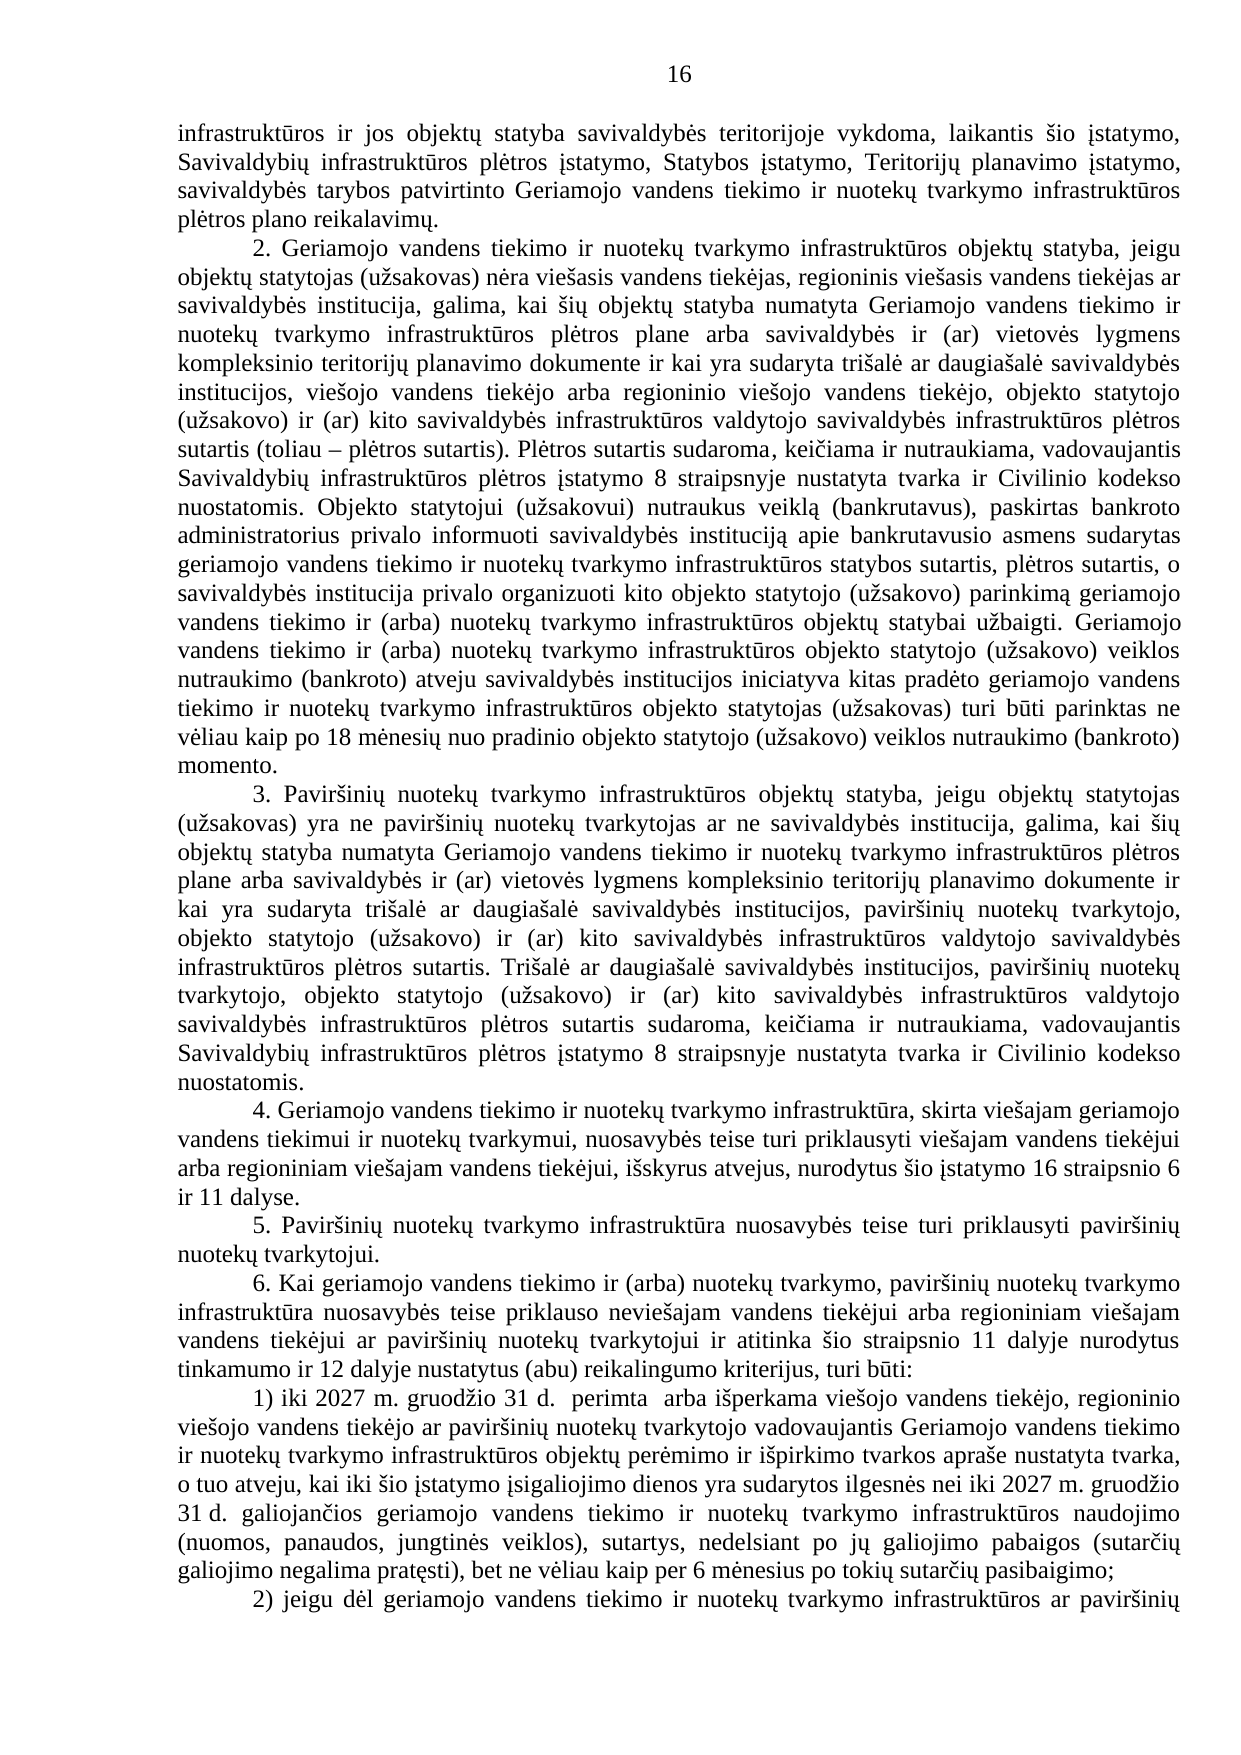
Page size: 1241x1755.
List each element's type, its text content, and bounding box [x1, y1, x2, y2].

text 2) jeigu dėl geriamojo vandens tiekimo ir nuotekų tvarkymo infrastruktūros ar paviršinių [177, 1584, 1181, 1613]
text 2. Geriamojo vandens tiekimo ir nuotekų tvarkymo infrastruktūros objektų statyba, jeigu objektų statytojas (užsakovas) nėra viešasis vandens tiekėjas, regioninis viešasis vandens tiekėjas ar savivaldybės institucija, galima, kai šių objektų statyba numatyta Geriamojo vandens tiekimo ir nuotekų tvarkymo infrastruktūros plėtros plane arba savivaldybės ir (ar) vietovės lygmens kompleksinio teritorijų planavimo dokumente ir kai yra sudaryta trišalė ar daugiašalė savivaldybės institucijos, viešojo vandens tiekėjo arba regioninio viešojo vandens tiekėjo, objekto statytojo (užsakovo) ir (ar) kito savivaldybės infrastruktūros valdytojo savivaldybės infrastruktūros plėtros sutartis (toliau – plėtros sutartis). Plėtros sutartis sudaroma, keičiama ir nutraukiama, vadovaujantis Savivaldybių infrastruktūros plėtros įstatymo 8 straipsnyje nustatyta tvarka ir Civilinio kodekso nuostatomis. Objekto statytojui (užsakovui) nutraukus veiklą (bankrutavus), paskirtas bankroto administratorius privalo informuoti savivaldybės instituciją apie bankrutavusio asmens sudarytas geriamojo vandens tiekimo ir nuotekų tvarkymo infrastruktūros statybos sutartis, plėtros sutartis, o savivaldybės institucija privalo organizuoti kito objekto statytojo (užsakovo) parinkimą geriamojo vandens tiekimo ir (arba) nuotekų tvarkymo infrastruktūros objektų statybai užbaigti. Geriamojo vandens tiekimo ir (arba) nuotekų tvarkymo infrastruktūros objekto statytojo (užsakovo) veiklos nutraukimo (bankroto) atveju savivaldybės institucijos iniciatyva kitas pradėto geriamojo vandens tiekimo ir nuotekų tvarkymo infrastruktūros objekto statytojas (užsakovas) turi būti parinktas ne vėliau kaip po 18 mėnesių nuo pradinio objekto statytojo (užsakovo) veiklos nutraukimo (bankroto) momento. [177, 233, 1181, 779]
text 3. Paviršinių nuotekų tvarkymo infrastruktūros objektų statyba, jeigu objektų statytojas (užsakovas) yra ne paviršinių nuotekų tvarkytojas ar ne savivaldybės institucija, galima, kai šių objektų statyba numatyta Geriamojo vandens tiekimo ir nuotekų tvarkymo infrastruktūros plėtros plane arba savivaldybės ir (ar) vietovės lygmens kompleksinio teritorijų planavimo dokumente ir kai yra sudaryta trišalė ar daugiašalė savivaldybės institucijos, paviršinių nuotekų tvarkytojo, objekto statytojo (užsakovo) ir (ar) kito savivaldybės infrastruktūros valdytojo savivaldybės infrastruktūros plėtros sutartis. Trišalė ar daugiašalė savivaldybės institucijos, paviršinių nuotekų tvarkytojo, objekto statytojo (užsakovo) ir (ar) kito savivaldybės infrastruktūros valdytojo savivaldybės infrastruktūros plėtros sutartis sudaroma, keičiama ir nutraukiama, vadovaujantis Savivaldybių infrastruktūros plėtros įstatymo 8 straipsnyje nustatyta tvarka ir Civilinio kodekso nuostatomis. [177, 779, 1181, 1096]
text 6. Kai geriamojo vandens tiekimo ir (arba) nuotekų tvarkymo, paviršinių nuotekų tvarkymo infrastruktūra nuosavybės teise priklauso neviešajam vandens tiekėjui arba regioniniam viešajam vandens tiekėjui ar paviršinių nuotekų tvarkytojui ir atitinka šio straipsnio 11 dalyje nurodytus tinkamumo ir 12 dalyje nustatytus (abu) reikalingumo kriterijus, turi būti: [177, 1268, 1181, 1383]
text 1) iki 2027 m. gruodžio 31 d. perimta arba išperkama viešojo vandens tiekėjo, regioninio viešojo vandens tiekėjo ar paviršinių nuotekų tvarkytojo vadovaujantis Geriamojo vandens tiekimo ir nuotekų tvarkymo infrastruktūros objektų perėmimo ir išpirkimo tvarkos apraše nustatyta tvarka, o tuo atveju, kai iki šio įstatymo įsigaliojimo dienos yra sudarytos ilgesnės nei iki 2027 m. gruodžio 31 d. galiojančios geriamojo vandens tiekimo ir nuotekų tvarkymo infrastruktūros naudojimo (nuomos, panaudos, jungtinės veiklos), sutartys, nedelsiant po jų galiojimo pabaigos (sutarčių galiojimo negalima pratęsti), bet ne vėliau kaip per 6 mėnesius po tokių sutarčių pasibaigimo; [177, 1383, 1181, 1584]
text 5. Paviršinių nuotekų tvarkymo infrastruktūra nuosavybės teise turi priklausyti paviršinių nuotekų tvarkytojui. [177, 1211, 1181, 1268]
text infrastruktūros ir jos objektų statyba savivaldybės teritorijoje vykdoma, laikantis šio įstatymo, Savivaldybių infrastruktūros plėtros įstatymo, Statybos įstatymo, Teritorijų planavimo įstatymo, savivaldybės tarybos patvirtinto Geriamojo vandens tiekimo ir nuotekų tvarkymo infrastruktūros plėtros plano reikalavimų. [177, 118, 1181, 233]
text 4. Geriamojo vandens tiekimo ir nuotekų tvarkymo infrastruktūra, skirta viešajam geriamojo vandens tiekimui ir nuotekų tvarkymui, nuosavybės teise turi priklausyti viešajam vandens tiekėjui arba regioniniam viešajam vandens tiekėjui, išskyrus atvejus, nurodytus šio įstatymo 16 straipsnio 6 ir 11 dalyse. [177, 1096, 1181, 1211]
